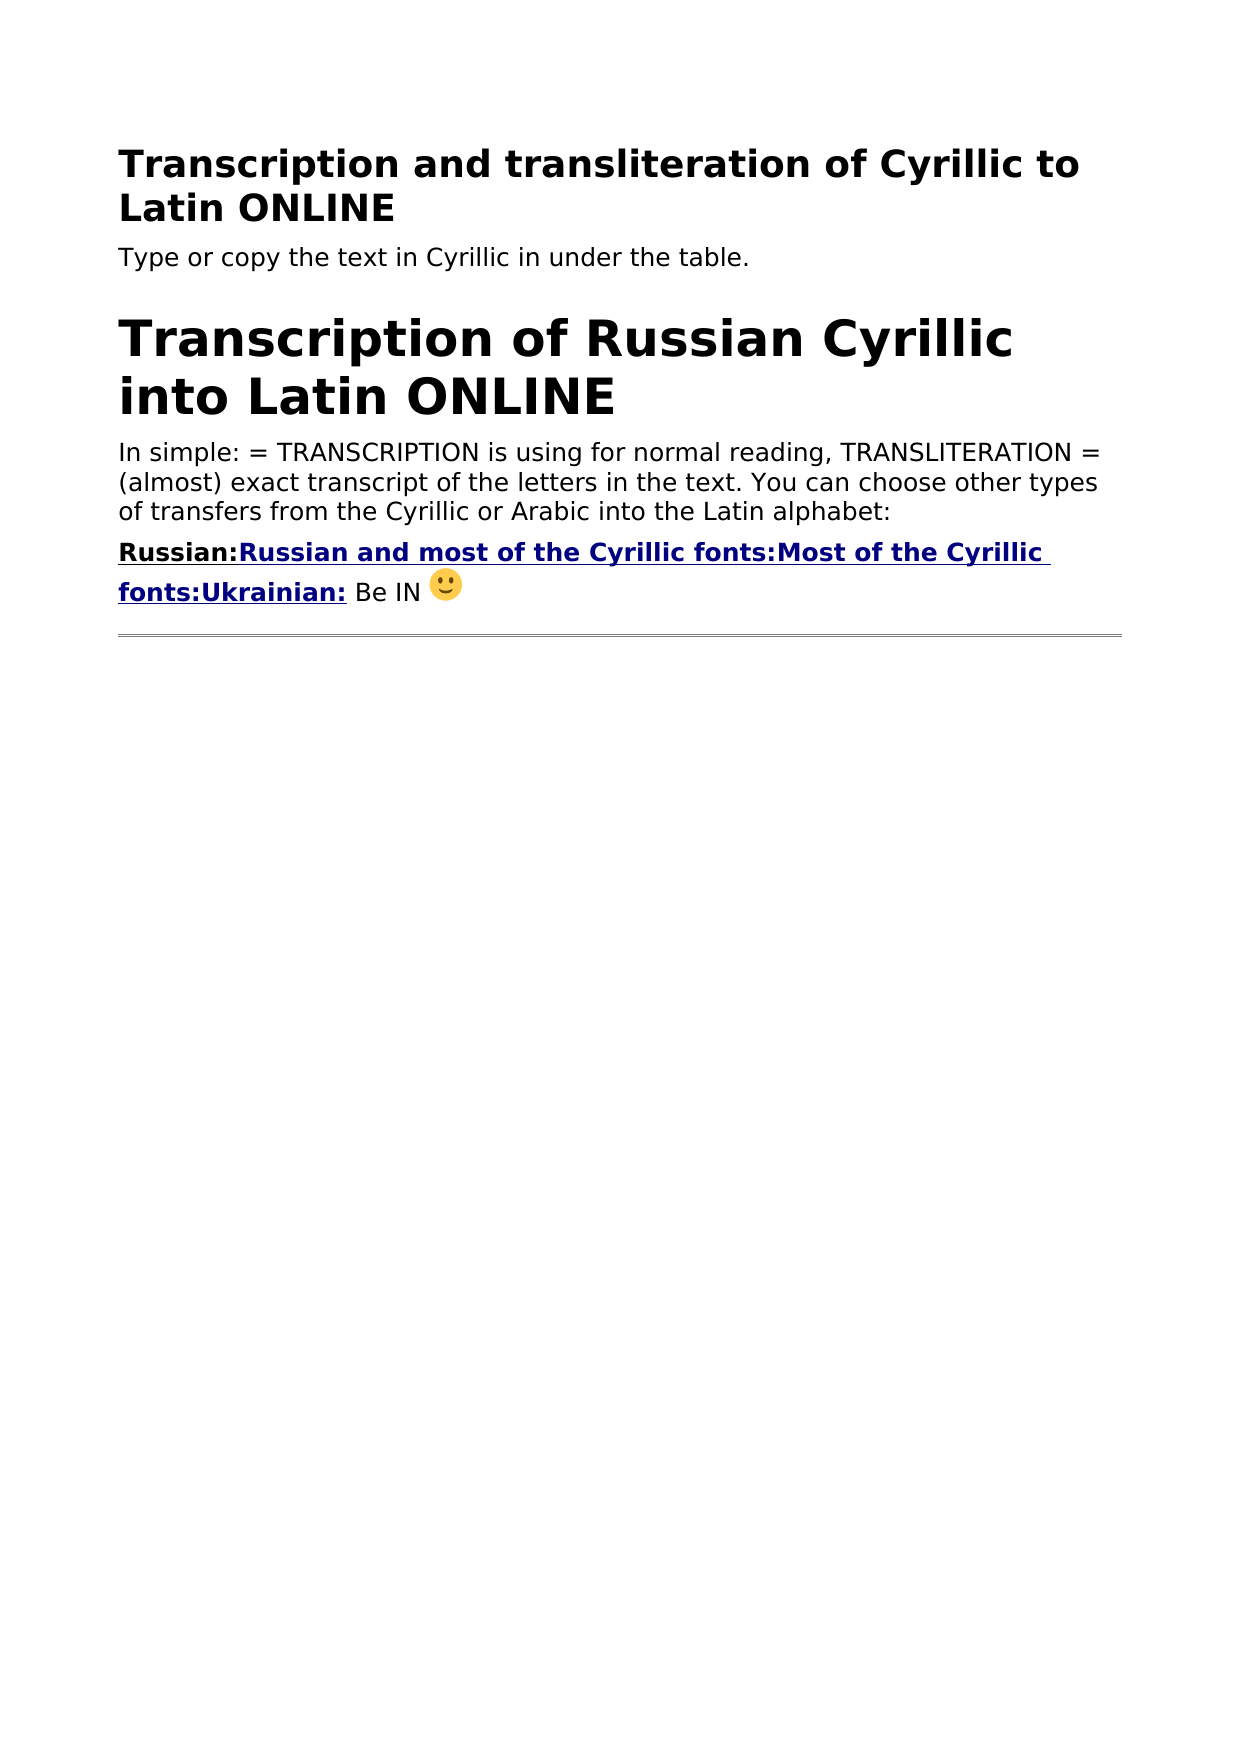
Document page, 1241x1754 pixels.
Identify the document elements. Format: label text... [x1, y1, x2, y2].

text Type or copy the text in Cyrillic in under the table. [118, 243, 1122, 272]
subtitle Transcription and transliteration of Cyrillic to Latin ONLINE [118, 143, 1122, 230]
text Russian:Russian and most of the Cyrillic fonts:Most of the Cyrillic fonts:Ukrainian: Be IN ﻿ [118, 538, 1122, 607]
subtitle Transcription of Russian Cyrillic into Latin ONLINE [118, 309, 1122, 426]
text In simple: = TRANSCRIPTION is using for normal reading, TRANSLITERATION = (almost) exact transcript of the letters in the text. You can choose other types of transfers from the Cyrillic or Arabic into the Latin alphabet: [118, 438, 1122, 526]
